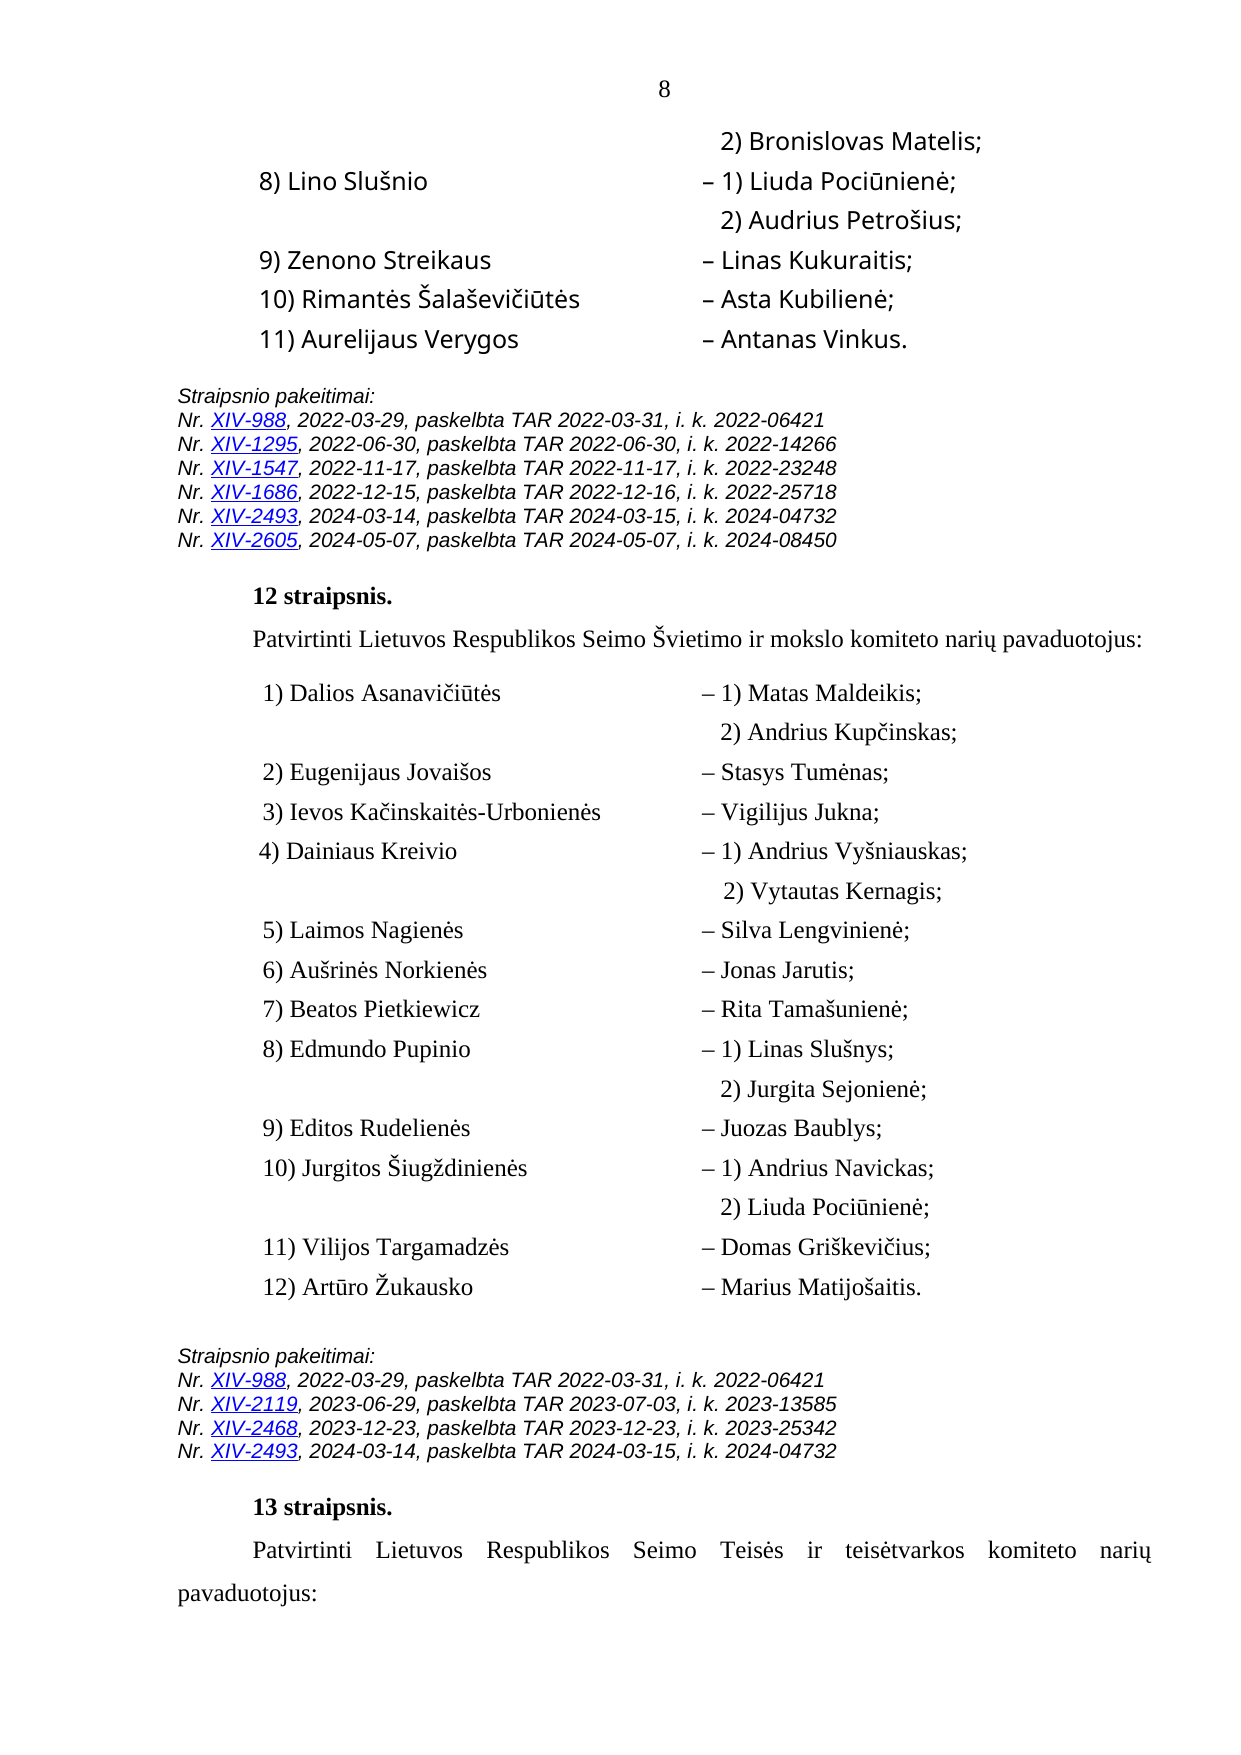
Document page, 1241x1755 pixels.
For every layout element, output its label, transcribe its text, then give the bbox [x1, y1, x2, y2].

text Straipsnio pakeitimai: [177, 384, 1152, 408]
table_cell 8) Lino Slušnio [248, 158, 691, 237]
table_cell – Juozas Baublys; [691, 1103, 1151, 1142]
table_cell 9) Editos Rudelienės [248, 1103, 691, 1142]
table_cell – Marius Matijošaitis. [691, 1261, 1151, 1300]
table_header – 1) Matas Maldeikis; 2) Andrius Kupčinskas; [691, 667, 1151, 746]
text Nr. XIV-988, 2022-03-29, paskelbta TAR 2022-03-31, i. k. 2022-06421 [177, 408, 1152, 432]
text Nr. XIV-1547, 2022-11-17, paskelbta TAR 2022-11-17, i. k. 2022-23248 [177, 456, 1152, 480]
text Patvirtinti Lietuvos Respublikos Seimo Teisės ir teisėtvarkos komiteto narių pavaduotojus: [177, 1535, 1152, 1607]
text Nr. XIV-2493, 2024-03-14, paskelbta TAR 2024-03-15, i. k. 2024-04732 [177, 1439, 1152, 1463]
table_cell – Domas Griškevičius; [691, 1221, 1151, 1261]
table_cell – Silva Lengvinienė; [691, 905, 1151, 944]
table_cell – 1) Linas Slušnys; 2) Jurgita Sejonienė; [691, 1023, 1151, 1102]
text Straipsnio pakeitimai: [177, 1343, 1152, 1367]
table_cell 7) Beatos Pietkiewicz [248, 984, 691, 1023]
text Nr. XIV-988, 2022-03-29, paskelbta TAR 2022-03-31, i. k. 2022-06421 [177, 1367, 1152, 1391]
table_cell 12) Artūro Žukausko [248, 1261, 691, 1300]
table_cell – Rita Tamašunienė; [691, 984, 1151, 1023]
table_cell [248, 118, 691, 158]
table_cell – Vigilijus Jukna; [691, 786, 1151, 825]
table_cell 6) Aušrinės Norkienės [248, 944, 691, 984]
table_cell – Asta Kubilienė; [691, 276, 1151, 316]
table_cell 3) Ievos Kačinskaitės-Urbonienės [248, 786, 691, 825]
table_header 1) Dalios Asanavičiūtės [248, 667, 691, 746]
table_cell – Linas Kukuraitis; [691, 237, 1151, 276]
text Nr. XIV-2493, 2024-03-14, paskelbta TAR 2024-03-15, i. k. 2024-04732 [177, 504, 1152, 528]
text Nr. XIV-2468, 2023-12-23, paskelbta TAR 2023-12-23, i. k. 2023-25342 [177, 1415, 1152, 1439]
text 13 straipsnis. [177, 1492, 1152, 1521]
text Patvirtinti Lietuvos Respublikos Seimo Švietimo ir mokslo komiteto narių pavaduotojus: [177, 624, 1152, 653]
table_cell – Stasys Tumėnas; [691, 746, 1151, 786]
table_cell – 1) Andrius Vyšniauskas; 2) Vytautas Kernagis; [691, 825, 1151, 904]
text Nr. XIV-2119, 2023-06-29, paskelbta TAR 2023-07-03, i. k. 2023-13585 [177, 1391, 1152, 1415]
text Nr. XIV-1686, 2022-12-15, paskelbta TAR 2022-12-16, i. k. 2022-25718 [177, 480, 1152, 504]
table_cell 8) Edmundo Pupinio [248, 1023, 691, 1102]
table_cell 4) Dainiaus Kreivio [248, 825, 691, 904]
text Nr. XIV-1295, 2022-06-30, paskelbta TAR 2022-06-30, i. k. 2022-14266 [177, 432, 1152, 456]
table_cell – Antanas Vinkus. [691, 316, 1151, 356]
text Nr. XIV-2605, 2024-05-07, paskelbta TAR 2024-05-07, i. k. 2024-08450 [177, 528, 1152, 552]
table_cell 2) Bronislovas Matelis; [691, 118, 1151, 158]
table_cell 10) Jurgitos Šiugždinienės [248, 1142, 691, 1221]
table_cell 9) Zenono Streikaus [248, 237, 691, 276]
table_cell – Jonas Jarutis; [691, 944, 1151, 984]
table_cell 11) Aurelijaus Verygos [248, 316, 691, 356]
table_cell 10) Rimantės Šalaševičiūtės [248, 276, 691, 316]
text 12 straipsnis. [177, 581, 1152, 609]
table_cell 2) Eugenijaus Jovaišos [248, 746, 691, 786]
table_cell 11) Vilijos Targamadzės [248, 1221, 691, 1261]
table_cell – 1) Andrius Navickas; 2) Liuda Pociūnienė; [691, 1142, 1151, 1221]
table_cell 5) Laimos Nagienės [248, 905, 691, 944]
table_cell – 1) Liuda Pociūnienė; 2) Audrius Petrošius; [691, 158, 1151, 237]
